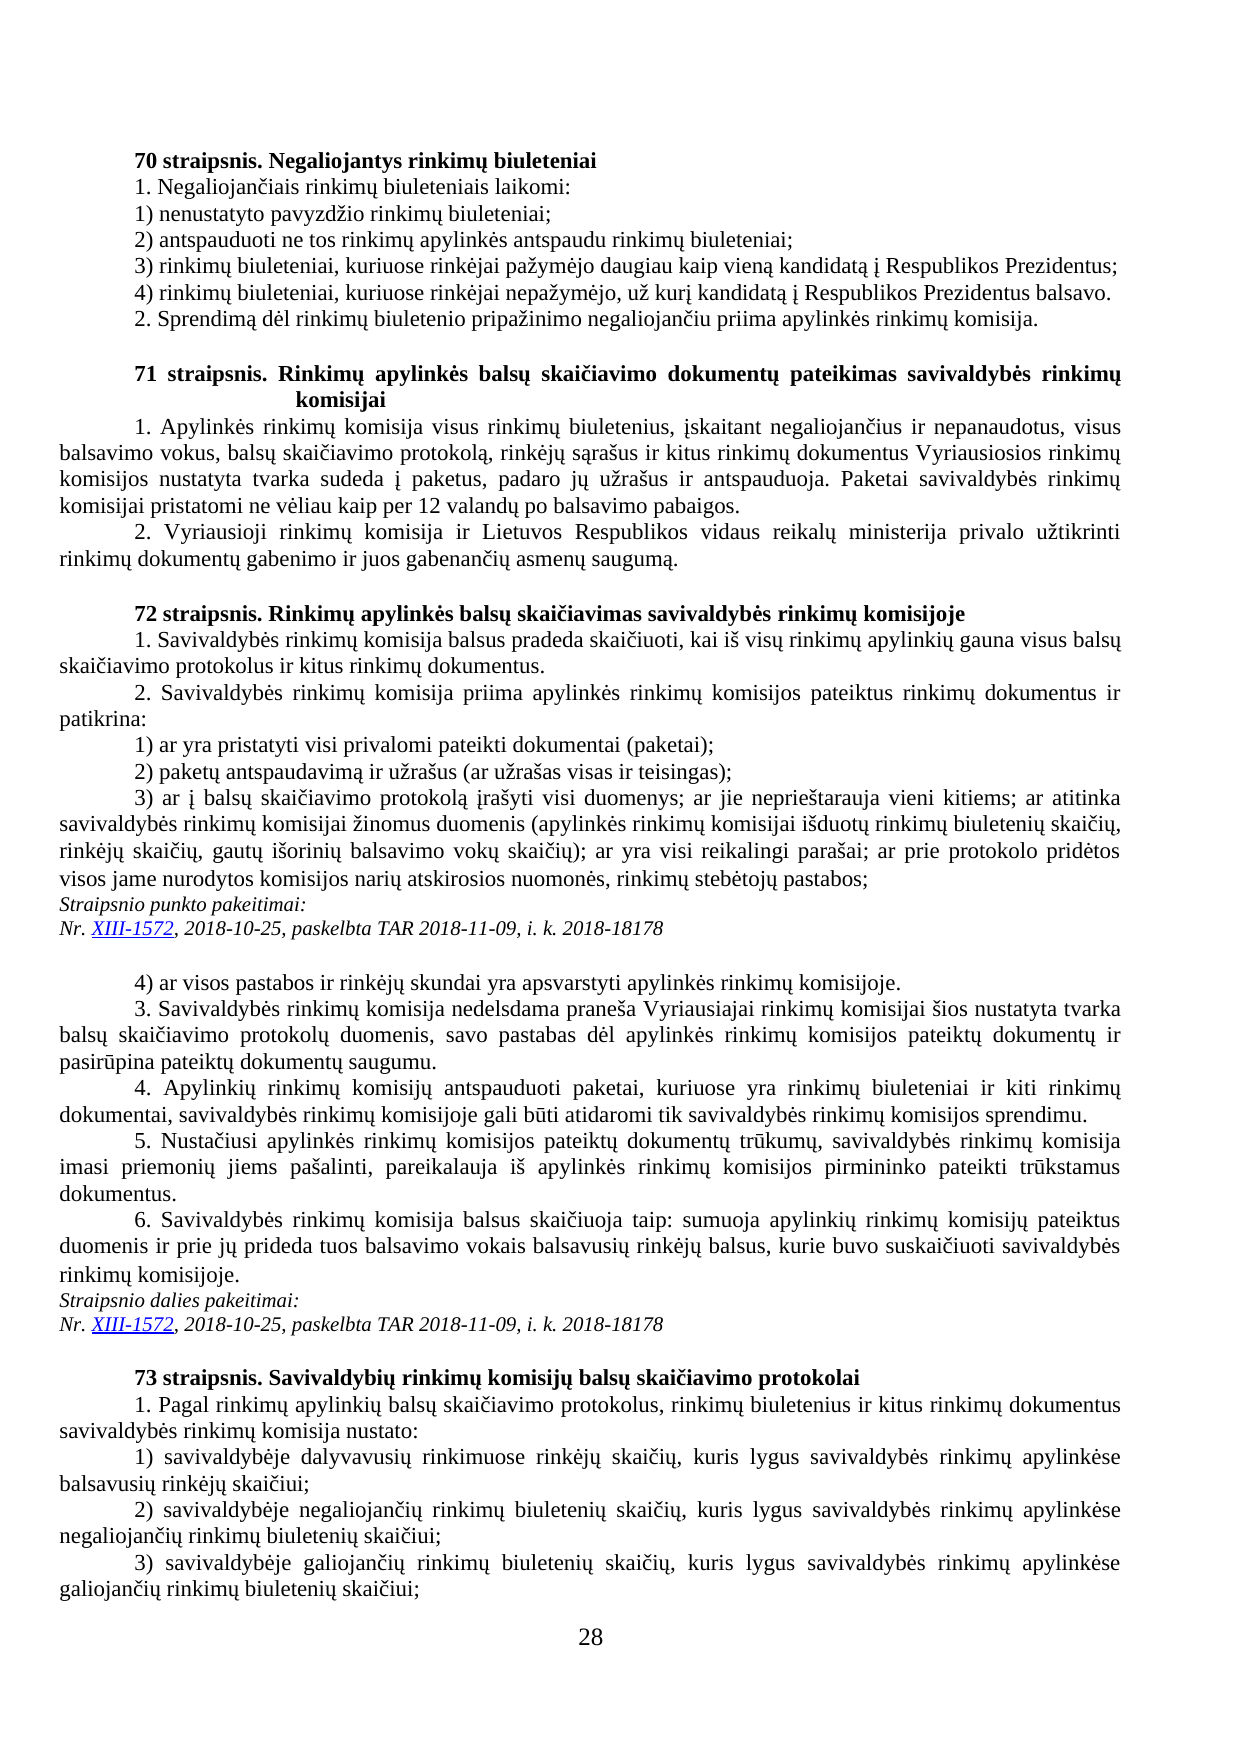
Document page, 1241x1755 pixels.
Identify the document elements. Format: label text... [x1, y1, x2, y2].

text 73 straipsnis. Savivaldybių rinkimų komisijų balsų skaičiavimo protokolai [59, 1364, 1122, 1391]
text 2. Savivaldybės rinkimų komisija priima apylinkės rinkimų komisijos pateiktus rinkimų dokumentus ir patikrina: [59, 679, 1122, 731]
text Nr. XIII-1572, 2018-10-25, paskelbta TAR 2018-11-09, i. k. 2018-18178 [59, 916, 1122, 940]
text 2. Vyriausioji rinkimų komisija ir Lietuvos Respublikos vidaus reikalų ministerija privalo užtikrinti rinkimų dokumentų gabenimo ir juos gabenančių asmenų saugumą. [59, 518, 1122, 571]
text 70 straipsnis. Negaliojantys rinkimų biuleteniai [59, 147, 1122, 173]
text 2) savivaldybėje negaliojančių rinkimų biuletenių skaičių, kuris lygus savivaldybės rinkimų apylinkėse negaliojančių rinkimų biuletenių skaičiui; [59, 1496, 1122, 1549]
text 4) ar visos pastabos ir rinkėjų skundai yra apsvarstyti apylinkės rinkimų komisijoje. [59, 969, 1122, 995]
text 2. Sprendimą dėl rinkimų biuletenio pripažinimo negaliojančiu priima apylinkės rinkimų komisija. [59, 305, 1122, 331]
text 5. Nustačiusi apylinkės rinkimų komisijos pateiktų dokumentų trūkumų, savivaldybės rinkimų komisija imasi priemonių jiems pašalinti, pareikalauja iš apylinkės rinkimų komisijos pirmininko pateikti trūkstamus dokumentus. [59, 1127, 1122, 1206]
text 4. Apylinkių rinkimų komisijų antspauduoti paketai, kuriuose yra rinkimų biuleteniai ir kiti rinkimų dokumentai, savivaldybės rinkimų komisijoje gali būti atidaromi tik savivaldybės rinkimų komisijos sprendimu. [59, 1074, 1122, 1127]
text 71 straipsnis. Rinkimų apylinkės balsų skaičiavimo dokumentų pateikimas savivaldybės rinkimų komisijai [134, 360, 1122, 413]
text 1. Negaliojančiais rinkimų biuleteniais laikomi: [59, 173, 1122, 199]
text 72 straipsnis. Rinkimų apylinkės balsų skaičiavimas savivaldybės rinkimų komisijoje [134, 600, 1122, 626]
text Straipsnio punkto pakeitimai: [59, 892, 1122, 916]
text 2) antspauduoti ne tos rinkimų apylinkės antspaudu rinkimų biuleteniai; [59, 226, 1122, 252]
text 1. Savivaldybės rinkimų komisija balsus pradeda skaičiuoti, kai iš visų rinkimų apylinkių gauna visus balsų skaičiavimo protokolus ir kitus rinkimų dokumentus. [59, 626, 1122, 679]
text 3) rinkimų biuleteniai, kuriuose rinkėjai pažymėjo daugiau kaip vieną kandidatą į Respublikos Prezidentus; [59, 252, 1122, 279]
text 2) paketų antspaudavimą ir užrašus (ar užrašas visas ir teisingas); [59, 758, 1122, 784]
text 1. Pagal rinkimų apylinkių balsų skaičiavimo protokolus, rinkimų biuletenius ir kitus rinkimų dokumentus savivaldybės rinkimų komisija nustato: [59, 1391, 1122, 1443]
text 6. Savivaldybės rinkimų komisija balsus skaičiuoja taip: sumuoja apylinkių rinkimų komisijų pateiktus duomenis ir prie jų prideda tuos balsavimo vokais balsavusių rinkėjų balsus, kurie buvo suskaičiuoti savivaldybės rinkimų komisijoje. [59, 1206, 1122, 1287]
text 3. Savivaldybės rinkimų komisija nedelsdama praneša Vyriausiajai rinkimų komisijai šios nustatyta tvarka balsų skaičiavimo protokolų duomenis, savo pastabas dėl apylinkės rinkimų komisijos pateiktų dokumentų ir pasirūpina pateiktų dokumentų saugumu. [59, 995, 1122, 1074]
text 3) savivaldybėje galiojančių rinkimų biuletenių skaičių, kuris lygus savivaldybės rinkimų apylinkėse galiojančių rinkimų biuletenių skaičiui; [59, 1549, 1122, 1602]
text Straipsnio dalies pakeitimai: [59, 1287, 1122, 1312]
text 3) ar į balsų skaičiavimo protokolą įrašyti visi duomenys; ar jie neprieštarauja vieni kitiems; ar atitinka savivaldybės rinkimų komisijai žinomus duomenis (apylinkės rinkimų komisijai išduotų rinkimų biuletenių skaičių, rinkėjų skaičių, gautų išorinių balsavimo vokų skaičių); ar yra visi reikalingi parašai; ar prie protokolo pridėtos visos jame nurodytos komisijos narių atskirosios nuomonės, rinkimų stebėtojų pastabos; [59, 784, 1122, 892]
text 4) rinkimų biuleteniai, kuriuose rinkėjai nepažymėjo, už kurį kandidatą į Respublikos Prezidentus balsavo. [59, 279, 1122, 305]
text 1) savivaldybėje dalyvavusių rinkimuose rinkėjų skaičių, kuris lygus savivaldybės rinkimų apylinkėse balsavusių rinkėjų skaičiui; [59, 1443, 1122, 1496]
text 1) nenustatyto pavyzdžio rinkimų biuleteniai; [59, 199, 1122, 226]
text 1. Apylinkės rinkimų komisija visus rinkimų biuletenius, įskaitant negaliojančius ir nepanaudotus, visus balsavimo vokus, balsų skaičiavimo protokolą, rinkėjų sąrašus ir kitus rinkimų dokumentus Vyriausiosios rinkimų komisijos nustatyta tvarka sudeda į paketus, padaro jų užrašus ir antspauduoja. Paketai savivaldybės rinkimų komisijai pristatomi ne vėliau kaip per 12 valandų po balsavimo pabaigos. [59, 413, 1122, 518]
text 1) ar yra pristatyti visi privalomi pateikti dokumentai (paketai); [59, 731, 1122, 758]
text Nr. XIII-1572, 2018-10-25, paskelbta TAR 2018-11-09, i. k. 2018-18178 [59, 1312, 1122, 1336]
